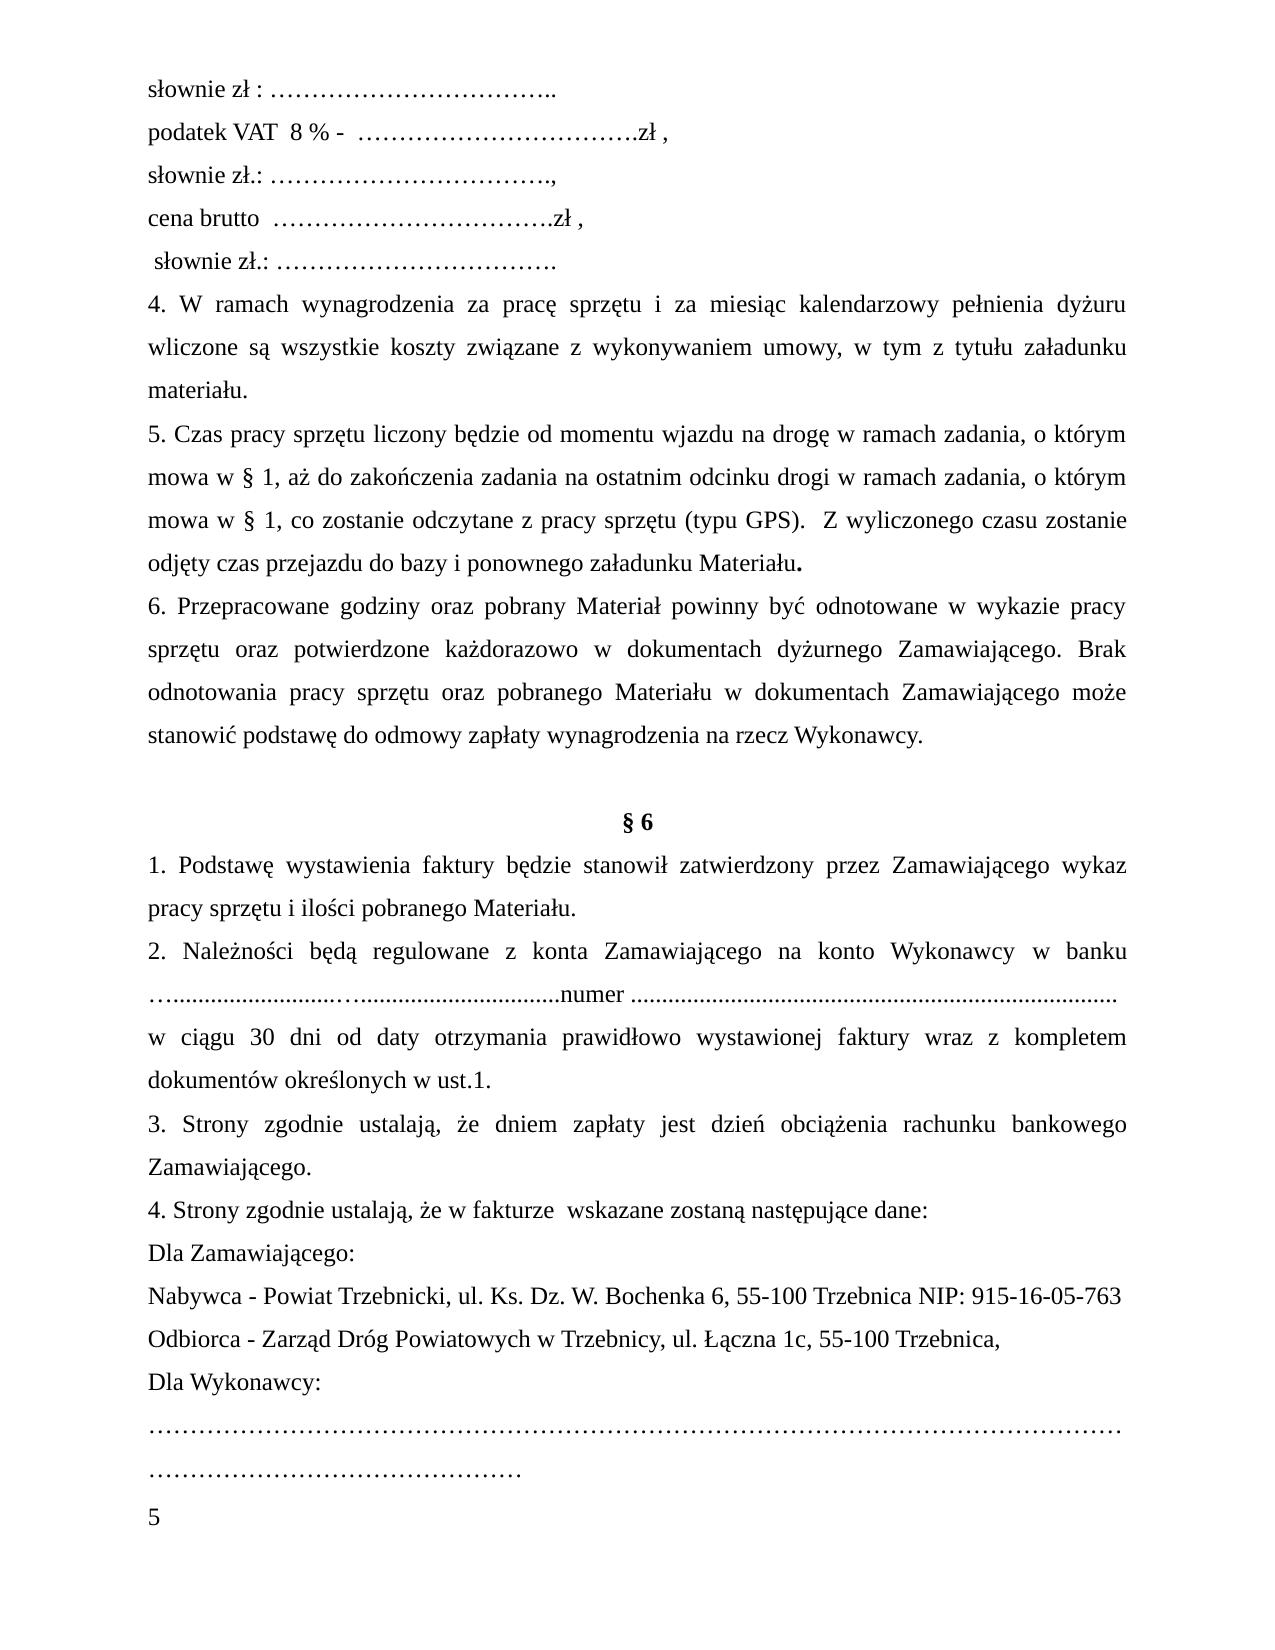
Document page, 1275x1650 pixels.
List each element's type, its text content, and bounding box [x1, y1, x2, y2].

text w ciągu 30 dni od daty otrzymania prawidłowo wystawionej faktury wraz z kompletem dokumentów określonych w ust.1. [148, 1022, 1127, 1094]
text Dla Wykonawcy: [148, 1367, 1127, 1396]
text Dla Zamawiającego: [148, 1238, 1127, 1267]
text § 6 [148, 807, 1127, 836]
text Nabywca - Powiat Trzebnicki, ul. Ks. Dz. W. Bochenka 6, 55-100 Trzebnica NIP: 915-16-05-763 [148, 1281, 1127, 1310]
text 1. Podstawę wystawienia faktury będzie stanowił zatwierdzony przez Zamawiającego wykaz pracy sprzętu i ilości pobranego Materiału. [148, 850, 1127, 922]
text słownie zł : …………………………….. [148, 74, 1127, 102]
text 2. Należności będą regulowane z konta Zamawiającego na konto Wykonawcy w banku …..........................…................................numer .............................................................................. [148, 936, 1127, 1008]
text słownie zł.: ……………………………., [148, 160, 1127, 189]
text 4. Strony zgodnie ustalają, że w fakturze wskazane zostaną następujące dane: [148, 1195, 1127, 1224]
text cena brutto …………………………….zł , [148, 203, 1127, 232]
text 6. Przepracowane godziny oraz pobrany Materiał powinny być odnotowane w wykazie pracy sprzętu oraz potwierdzone każdorazowo w dokumentach dyżurnego Zamawiającego. Brak odnotowania pracy sprzętu oraz pobranego Materiału w dokumentach Zamawiającego może stanowić podstawę do odmowy zapłaty wynagrodzenia na rzecz Wykonawcy. [148, 591, 1127, 749]
text 5. Czas pracy sprzętu liczony będzie od momentu wjazdu na drogę w ramach zadania, o którym mowa w § 1, aż do zakończenia zadania na ostatnim odcinku drogi w ramach zadania, o którym mowa w § 1, co zostanie odczytane z pracy sprzętu (typu GPS). Z wyliczonego czasu zostanie odjęty czas przejazdu do bazy i ponownego załadunku Materiału. [148, 419, 1127, 577]
text podatek VAT 8 % - …………………………….zł , [148, 117, 1127, 146]
text Odbiorca - Zarząd Dróg Powiatowych w Trzebnicy, ul. Łączna 1c, 55-100 Trzebnica, [148, 1324, 1127, 1353]
text 4. W ramach wynagrodzenia za pracę sprzętu i za miesiąc kalendarzowy pełnienia dyżuru wliczone są wszystkie koszty związane z wykonywaniem umowy, w tym z tytułu załadunku materiału. [148, 289, 1127, 404]
text 3. Strony zgodnie ustalają, że dniem zapłaty jest dzień obciążenia rachunku bankowego Zamawiającego. [148, 1109, 1127, 1181]
text ……………………………………………………………………………………………………………………………………………… [148, 1411, 1127, 1482]
text słownie zł.: ……………………………. [148, 246, 1127, 275]
